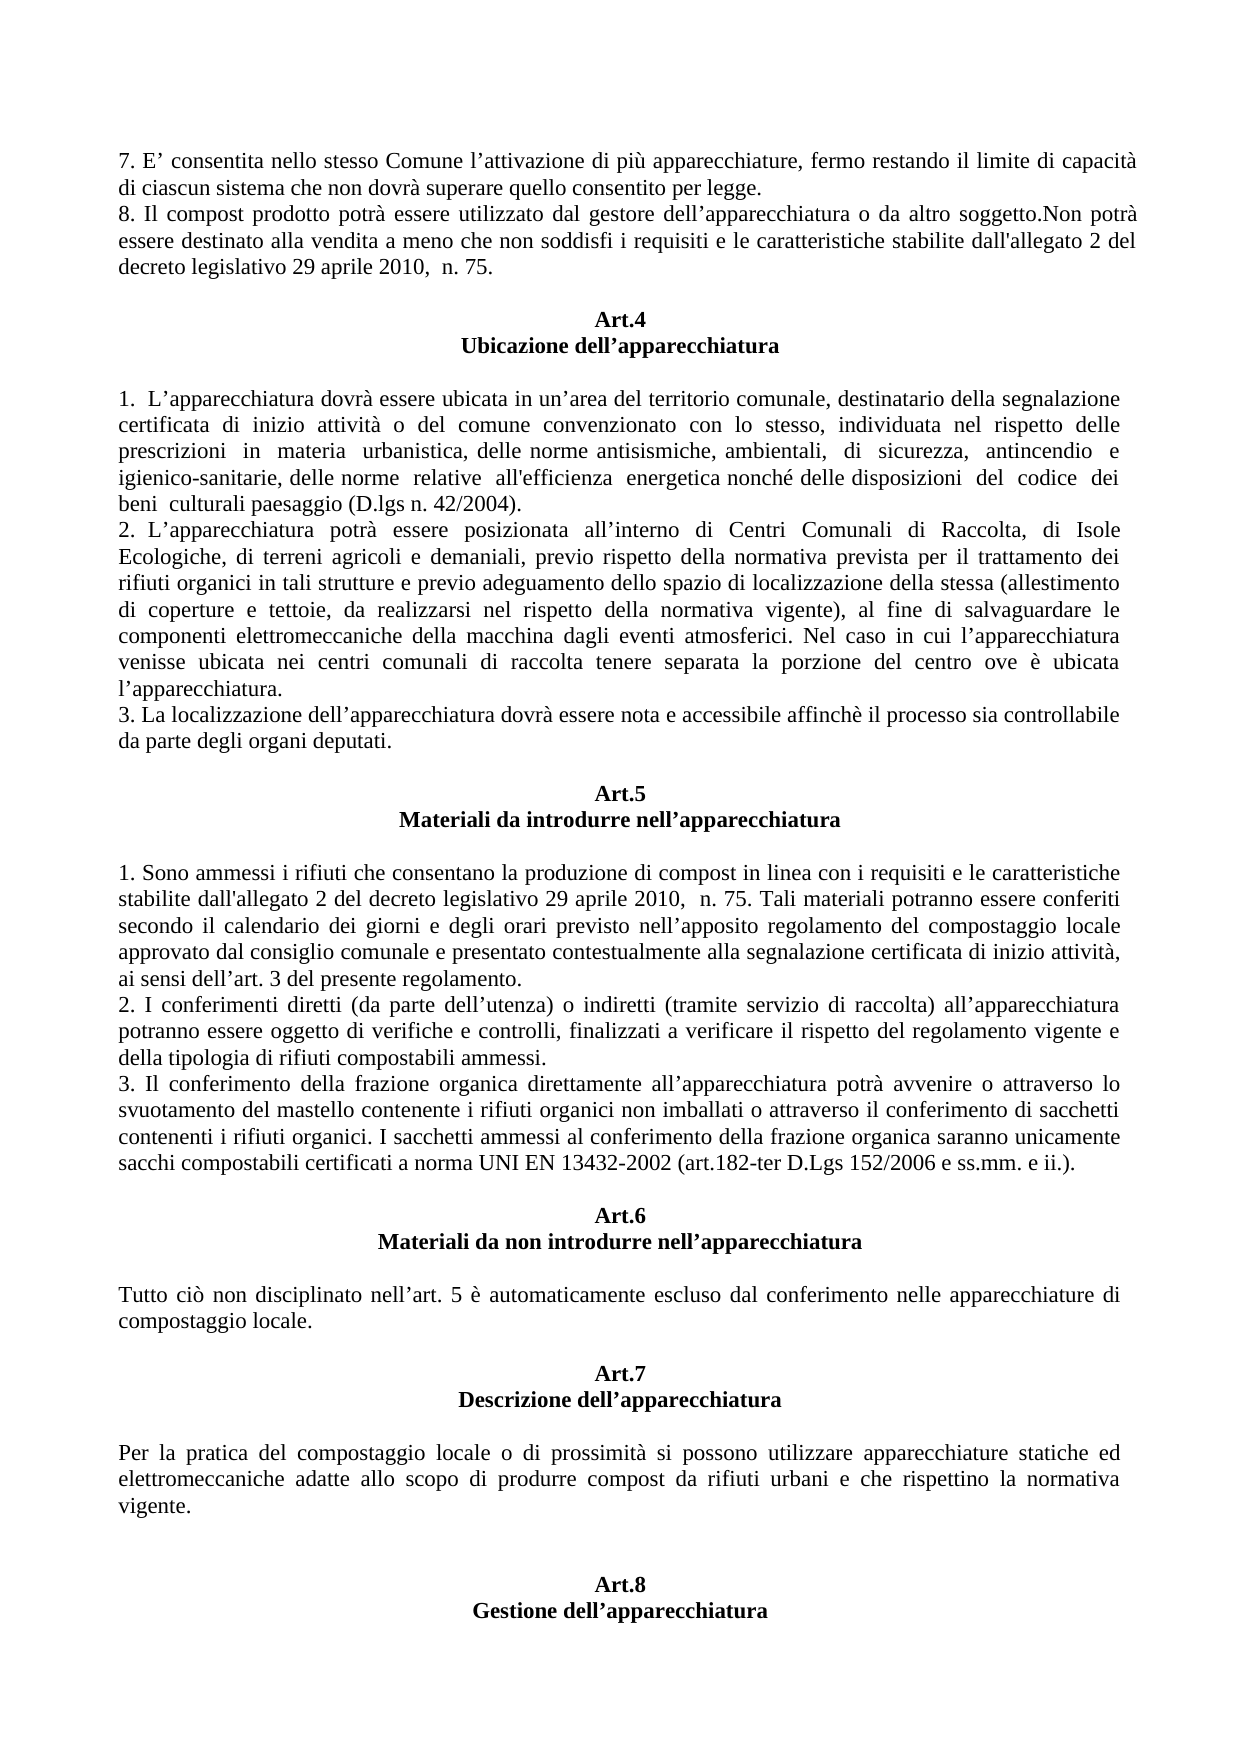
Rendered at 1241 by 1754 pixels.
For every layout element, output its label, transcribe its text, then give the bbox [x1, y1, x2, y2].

text 8. Il compost prodotto potrà essere utilizzato dal gestore dell’apparecchiatura o da altro soggetto.Non potrà essere destinato alla vendita a meno che non soddisfi i requisiti e le caratteristiche stabilite dall'allegato 2 del decreto legislativo 29 aprile 2010, n. 75. [118, 200, 1139, 279]
text Art.4 [118, 306, 1122, 332]
text 2. I conferimenti diretti (da parte dell’utenza) o indiretti (tramite servizio di raccolta) all’apparecchiatura potranno essere oggetto di verifiche e controlli, finalizzati a verificare il rispetto del regolamento vigente e della tipologia di rifiuti compostabili ammessi. [118, 991, 1122, 1070]
text Gestione dell’apparecchiatura [118, 1597, 1122, 1623]
text Art.7 [118, 1360, 1122, 1386]
text 1. Sono ammessi i rifiuti che consentano la produzione di compost in linea con i requisiti e le caratteristiche stabilite dall'allegato 2 del decreto legislativo 29 aprile 2010, n. 75. Tali materiali potranno essere conferiti secondo il calendario dei giorni e degli orari previsto nell’apposito regolamento del compostaggio locale approvato dal consiglio comunale e presentato contestualmente alla segnalazione certificata di inizio attività, ai sensi dell’art. 3 del presente regolamento. [118, 859, 1122, 991]
text Descrizione dell’apparecchiatura [118, 1386, 1122, 1413]
text 3. Il conferimento della frazione organica direttamente all’apparecchiatura potrà avvenire o attraverso lo svuotamento del mastello contenente i rifiuti organici non imballati o attraverso il conferimento di sacchetti contenenti i rifiuti organici. I sacchetti ammessi al conferimento della frazione organica saranno unicamente sacchi compostabili certificati a norma UNI EN 13432-2002 (art.182-ter D.Lgs 152/2006 e ss.mm. e ii.). [118, 1070, 1122, 1175]
text Art.5 [118, 780, 1122, 806]
list L’apparecchiatura dovrà essere ubicata in un’area del territorio comunale, destinatario della segnalazione certificata di inizio attività o del comune convenzionato con lo stesso, individuata nel rispetto delle prescrizioni in materia urbanistica, delle norme antisismiche, ambientali, di sicurezza, antincendio e igienico-sanitarie, delle norme relative all'efficienza energetica nonché delle disposizioni del codice dei beni culturali paesaggio (D.lgs n. 42/2004). [118, 385, 1122, 517]
text Per la pratica del compostaggio locale o di prossimità si possono utilizzare apparecchiature statiche ed elettromeccaniche adatte allo scopo di produrre compost da rifiuti urbani e che rispettino la normativa vigente. [118, 1439, 1122, 1518]
text Art.6 [118, 1202, 1122, 1228]
text Materiali da introdurre nell’apparecchiatura [118, 806, 1122, 833]
text Tutto ciò non disciplinato nell’art. 5 è automaticamente escluso dal conferimento nelle apparecchiature di compostaggio locale. [118, 1281, 1122, 1333]
text 3. La localizzazione dell’apparecchiatura dovrà essere nota e accessibile affinchè il processo sia controllabile da parte degli organi deputati. [118, 701, 1122, 754]
text Art.8 [118, 1571, 1122, 1597]
text 7. E’ consentita nello stesso Comune l’attivazione di più apparecchiature, fermo restando il limite di capacità di ciascun sistema che non dovrà superare quello consentito per legge. [118, 148, 1139, 200]
text Materiali da non introdurre nell’apparecchiatura [118, 1228, 1122, 1254]
text Ubicazione dell’apparecchiatura [118, 332, 1122, 358]
list L’apparecchiatura potrà essere posizionata all’interno di Centri Comunali di Raccolta, di Isole Ecologiche, di terreni agricoli e demaniali, previo rispetto della normativa prevista per il trattamento dei rifiuti organici in tali strutture e previo adeguamento dello spazio di localizzazione della stessa (allestimento di coperture e tettoie, da realizzarsi nel rispetto della normativa vigente), al fine di salvaguardare le componenti elettromeccaniche della macchina dagli eventi atmosferici. Nel caso in cui l’apparecchiatura venisse ubicata nei centri comunali di raccolta tenere separata la porzione del centro ove è ubicata l’apparecchiatura. [118, 517, 1122, 701]
